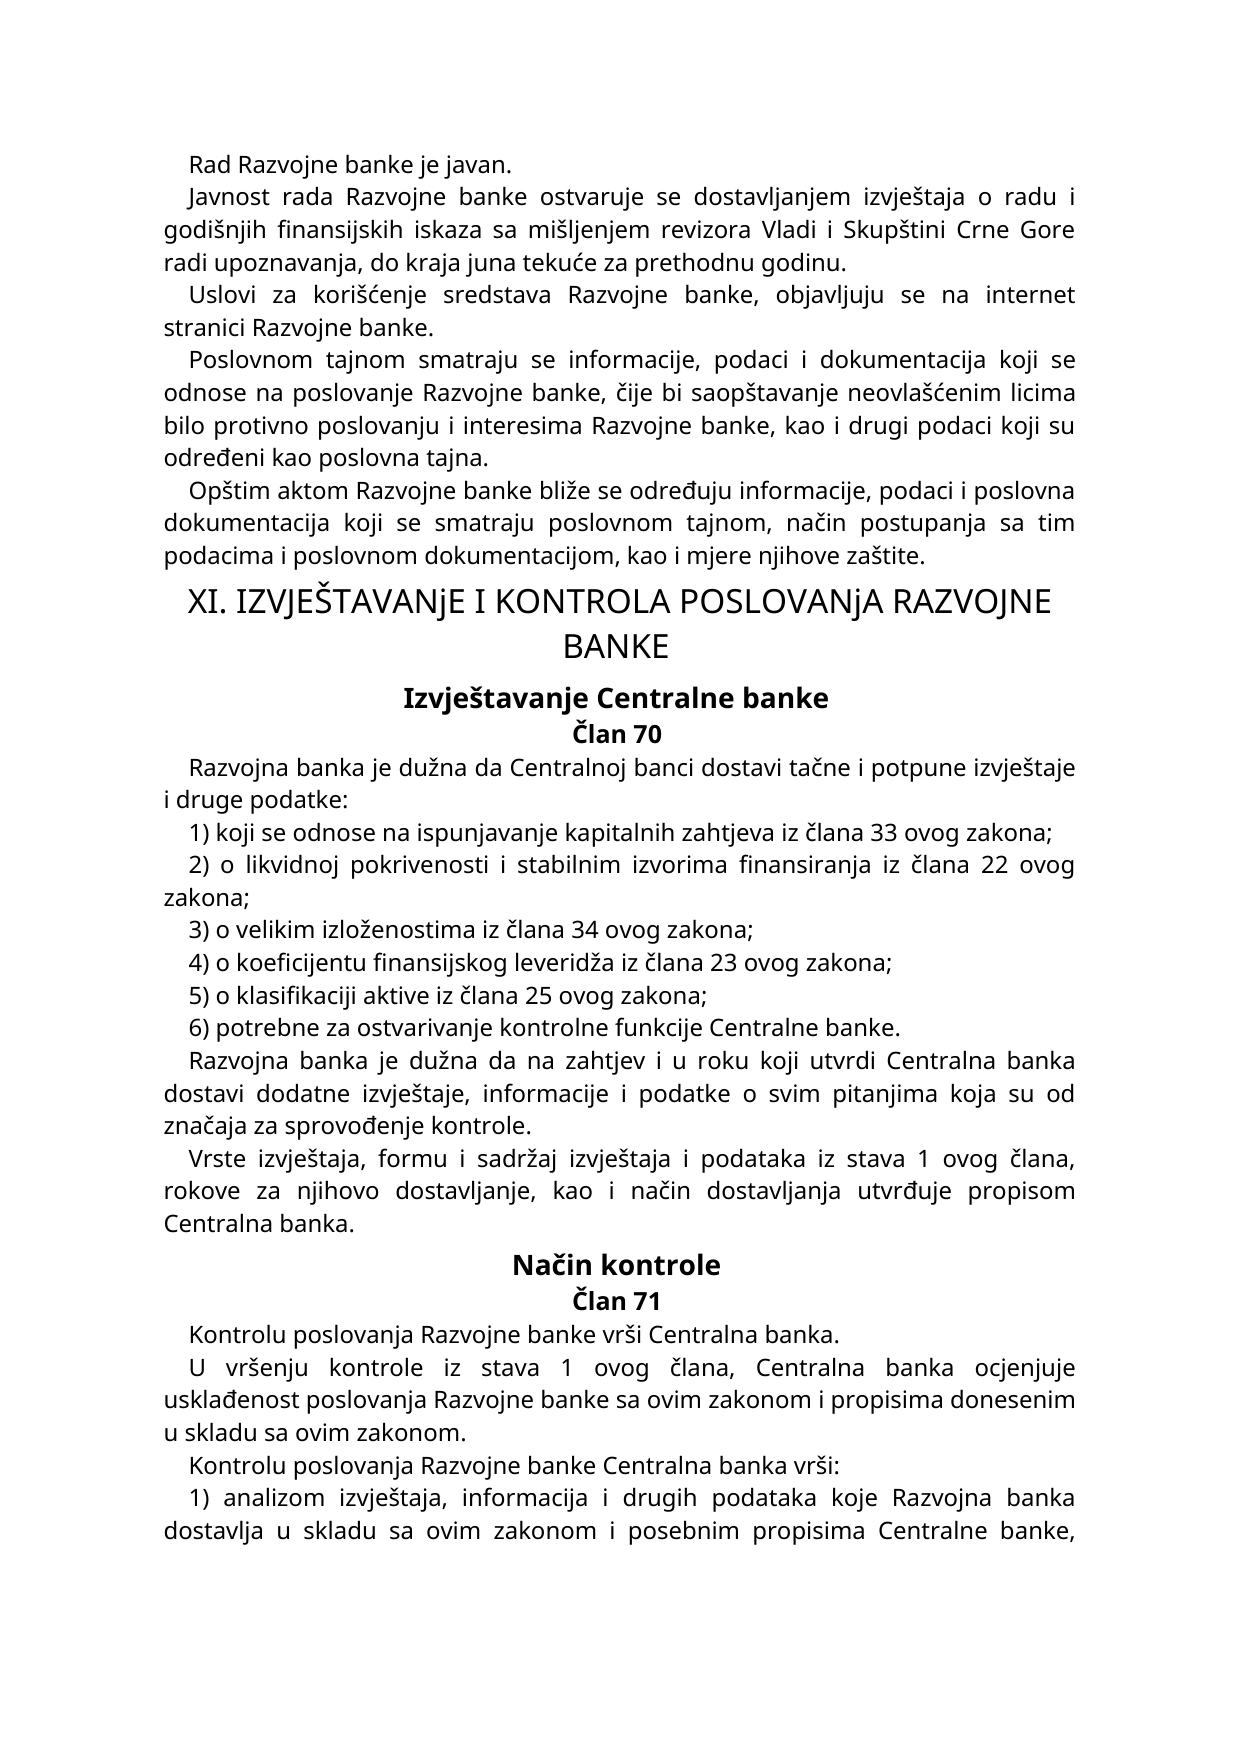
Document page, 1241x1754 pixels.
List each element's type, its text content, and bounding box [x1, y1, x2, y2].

text 3) o velikim izloženostima iz člana 34 ovog zakona; [163, 913, 1077, 946]
text Razvojna banka je dužna da na zahtjev i u roku koji utvrdi Centralna banka dostavi dodatne izvještaje, informacije i podatke o svim pitanjima koja su od značaja za sprovođenje kontrole. [163, 1044, 1077, 1142]
text Kontrolu poslovanja Razvojne banke vrši Centralna banka. [163, 1318, 1077, 1351]
text U vršenju kontrole iz stava 1 ovog člana, Centralna banka ocjenjuje usklađenost poslovanja Razvojne banke sa ovim zakonom i propisima donesenim u skladu sa ovim zakonom. [163, 1351, 1077, 1448]
text Opštim aktom Razvojne banke bliže se određuju informacije, podaci i poslovna dokumentacija koji se smatraju poslovnom tajnom, način postupanja sa tim podacima i poslovnom dokumentacijom, kao i mjere njihove zaštite. [163, 474, 1077, 571]
text Javnost rada Razvojne banke ostvaruje se dostavljanjem izvještaja o radu i godišnjih finansijskih iskaza sa mišljenjem revizora Vladi i Skupštini Crne Gore radi upoznavanja, do kraja juna tekuće za prethodnu godinu. [163, 180, 1077, 278]
text 1) analizom izvještaja, informacija i drugih podataka koje Razvojna banka dostavlja u skladu sa ovim zakonom i posebnim propisima Centralne banke, [163, 1481, 1077, 1546]
text XI. IZVJEŠTAVANjE I KONTROLA POSLOVANjA RAZVOJNE BANKE [148, 578, 1093, 668]
text Poslovnom tajnom smatraju se informacije, podaci i dokumentacija koji se odnose na poslovanje Razvojne banke, čije bi saopštavanje neovlašćenim licima bilo protivno poslovanju i interesima Razvojne banke, kao i drugi podaci koji su određeni kao poslovna tajna. [163, 343, 1077, 474]
text Član 71 [148, 1284, 1093, 1318]
text 6) potrebne za ostvarivanje kontrolne funkcije Centralne banke. [163, 1011, 1077, 1044]
text Način kontrole [148, 1246, 1093, 1284]
text 5) o klasifikaciji aktive iz člana 25 ovog zakona; [163, 978, 1077, 1011]
text Član 70 [148, 716, 1093, 750]
text Kontrolu poslovanja Razvojne banke Centralna banka vrši: [163, 1448, 1077, 1481]
text 1) koji se odnose na ispunjavanje kapitalnih zahtjeva iz člana 33 ovog zakona; [163, 816, 1077, 848]
text Vrste izvještaja, formu i sadržaj izvještaja i podataka iz stava 1 ovog člana, rokove za njihovo dostavljanje, kao i način dostavljanja utvrđuje propisom Centralna banka. [163, 1142, 1077, 1239]
text 4) o koeficijentu finansijskog leveridža iz člana 23 ovog zakona; [163, 946, 1077, 978]
text Razvojna banka je dužna da Centralnoj banci dostavi tačne i potpune izvještaje i druge podatke: [163, 750, 1077, 816]
text Rad Razvojne banke je javan. [163, 148, 1077, 180]
text Izvještavanje Centralne banke [148, 678, 1093, 716]
text 2) o likvidnoj pokrivenosti i stabilnim izvorima finansiranja iz člana 22 ovog zakona; [163, 848, 1077, 913]
text Uslovi za korišćenje sredstava Razvojne banke, objavljuju se na internet stranici Razvojne banke. [163, 278, 1077, 343]
